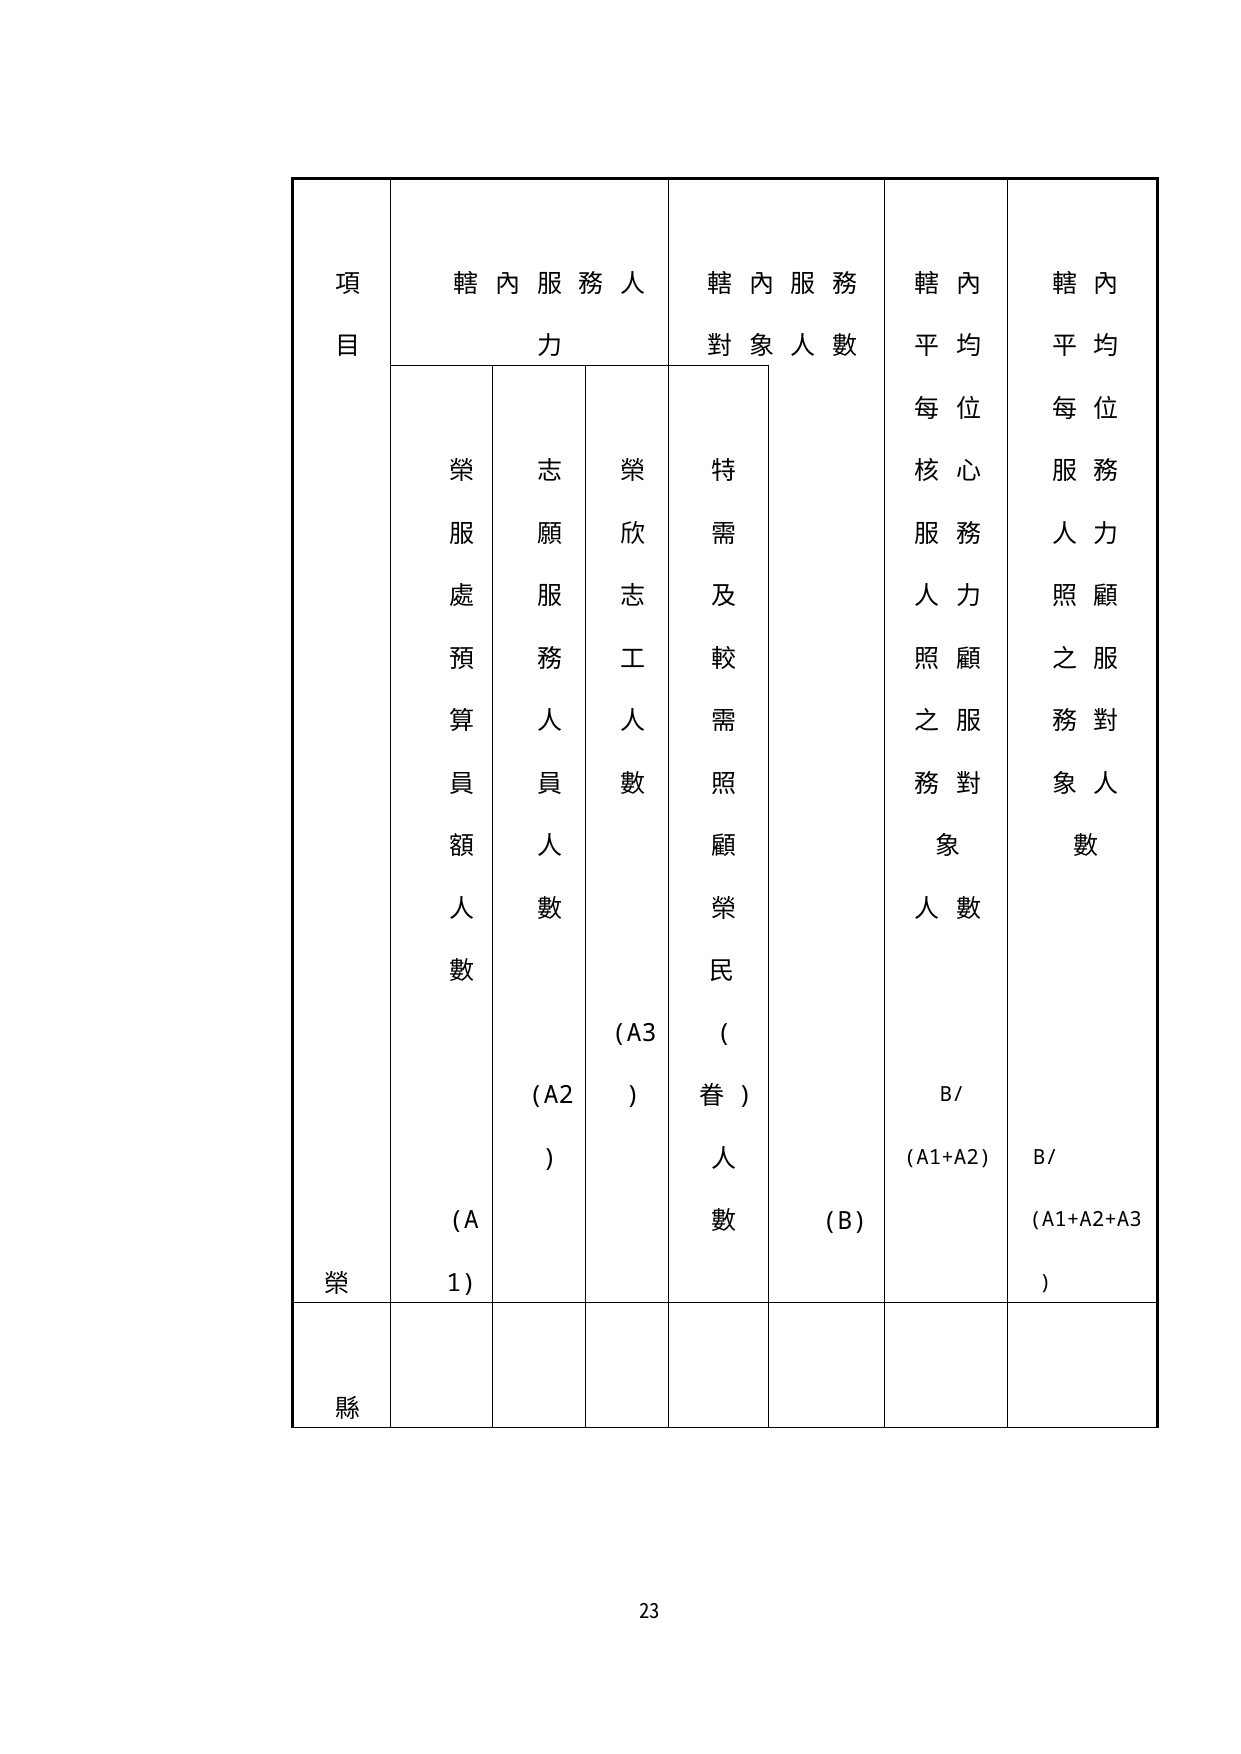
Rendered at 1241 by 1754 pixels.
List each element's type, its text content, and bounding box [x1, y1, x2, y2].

table_cell 志願服務人員 人數 (A2) [493, 366, 585, 1302]
table_cell 特需及 較需照顧榮民(眷) 人數 [669, 366, 768, 1302]
table_cell [1008, 1303, 1156, 1427]
table_cell [769, 1303, 884, 1427]
table_header 轄內平均 每位服務人力照顧之服務對象人數 B/(A1+A2+A3) [1008, 180, 1156, 1302]
table_header 轄內服務人力 [391, 180, 668, 365]
table_header 項目 榮服處 [294, 180, 390, 1302]
table_cell (B) [769, 365, 884, 1302]
table_cell [493, 1303, 585, 1427]
table_cell [885, 1303, 1007, 1427]
table_cell [669, 1303, 768, 1427]
table_cell 縣 [294, 1303, 390, 1427]
table_header 轄內平均 每位核心服務人力照顧之服務對象 人數 B/(A1+A2) [885, 180, 1007, 1302]
table_cell [586, 1303, 668, 1427]
table_header 轄內服務 對象人數 [669, 180, 884, 365]
table_cell [391, 1303, 492, 1427]
table_cell 榮服處 預算員額人數 (A1) [391, 366, 492, 1302]
table_cell 榮欣志工人數 (A3) [586, 366, 668, 1302]
